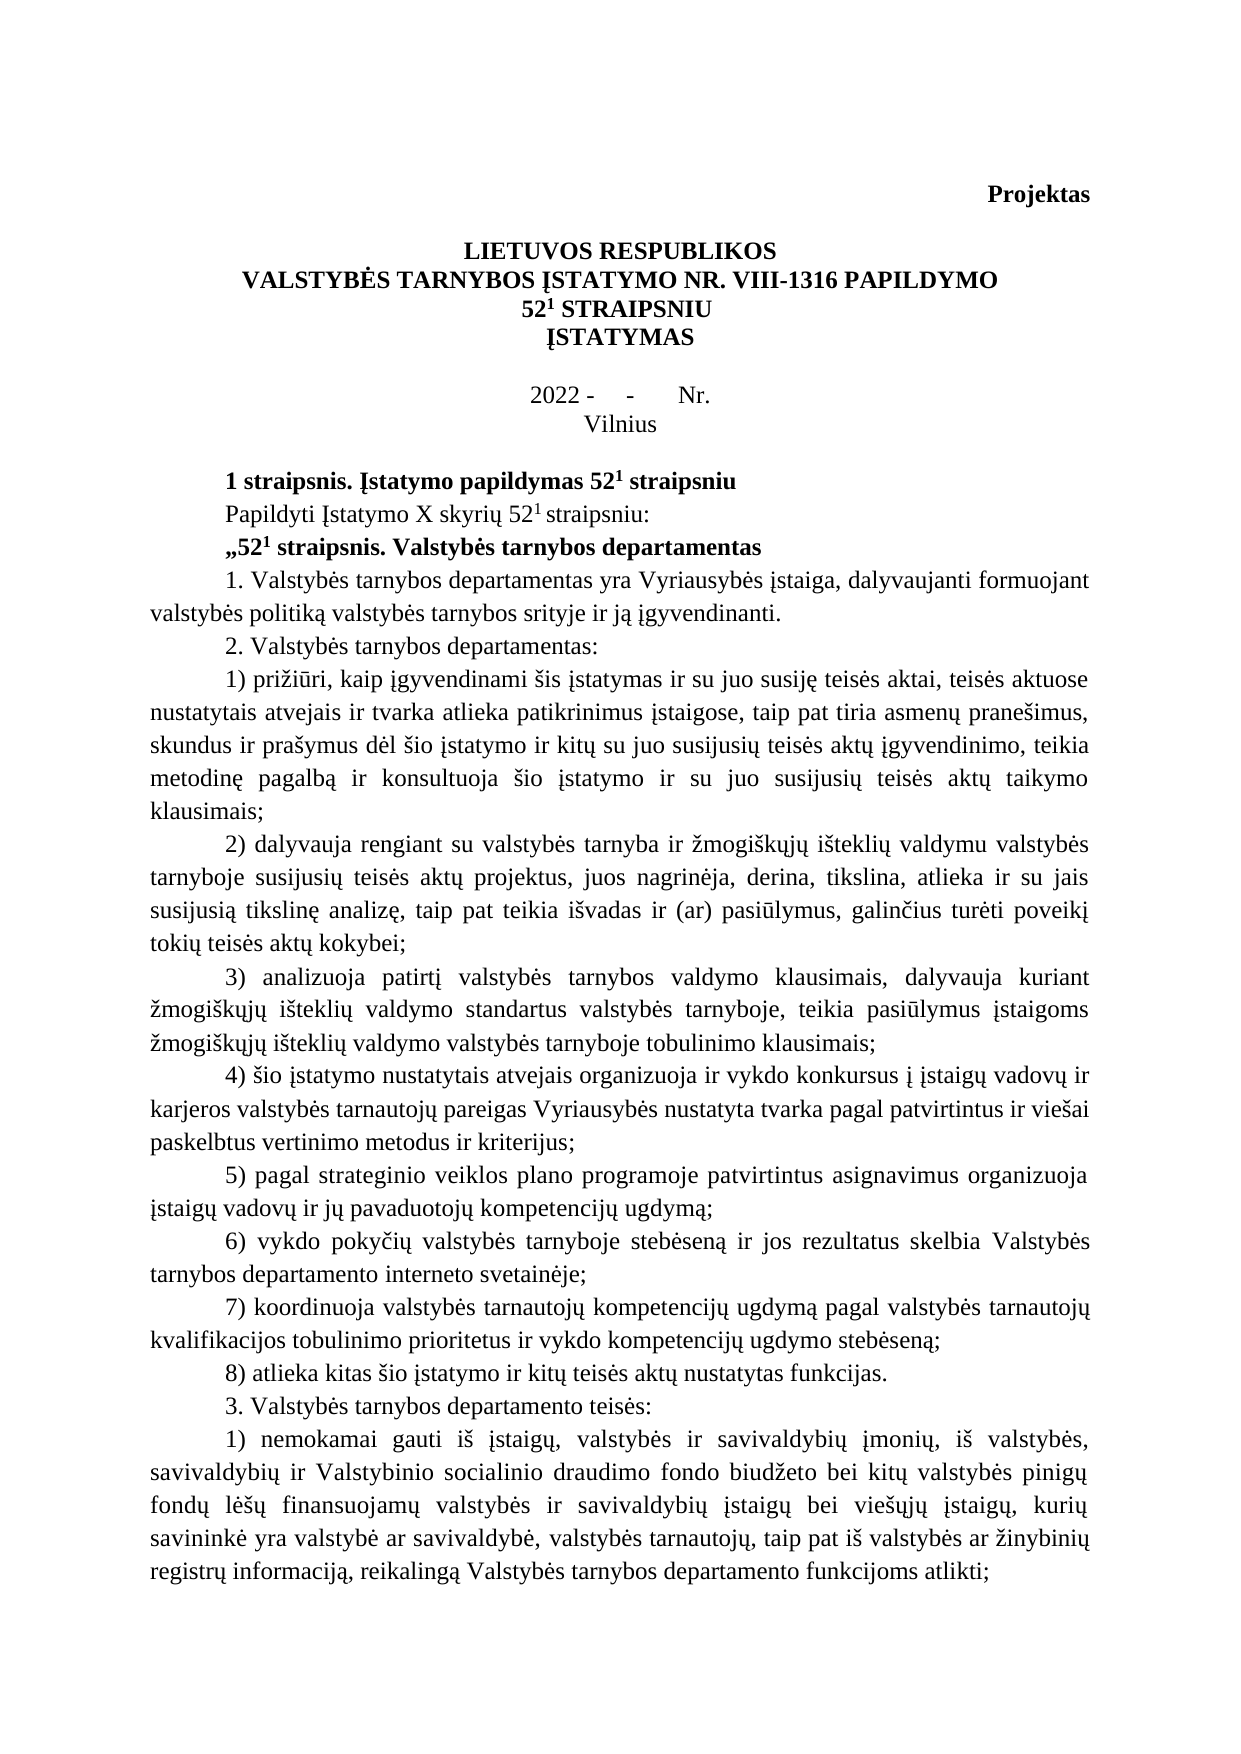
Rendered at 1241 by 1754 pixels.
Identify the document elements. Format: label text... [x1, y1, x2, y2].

text ĮSTATYMAS [150, 322, 1090, 351]
text 1) nemokamai gauti iš įstaigų, valstybės ir savivaldybių įmonių, iš valstybės, savivaldybių ir Valstybinio socialinio draudimo fondo biudžeto bei kitų valstybės pinigų fondų lėšų finansuojamų valstybės ir savivaldybių įstaigų bei viešųjų įstaigų, kurių savininkė yra valstybė ar savivaldybė, valstybės tarnautojų, taip pat iš valstybės ar žinybinių registrų informaciją, reikalingą Valstybės tarnybos departamento funkcijoms atlikti; [150, 1424, 1090, 1585]
text 8) atlieka kitas šio įstatymo ir kitų teisės aktų nustatytas funkcijas. [150, 1358, 1090, 1387]
text 1) prižiūri, kaip įgyvendinami šis įstatymas ir su juo susiję teisės aktai, teisės aktuose nustatytais atvejais ir tvarka atlieka patikrinimus įstaigose, taip pat tiria asmenų pranešimus, skundus ir prašymus dėl šio įstatymo ir kitų su juo susijusių teisės aktų įgyvendinimo, teikia metodinę pagalbą ir konsultuoja šio įstatymo ir su juo susijusių teisės aktų taikymo klausimais; [150, 664, 1090, 825]
text 2. Valstybės tarnybos departamentas: [150, 631, 1090, 660]
text „521 straipsnis. Valstybės tarnybos departamentas [150, 532, 1090, 561]
text 3. Valstybės tarnybos departamento teisės: [150, 1391, 1090, 1419]
text 2) dalyvauja rengiant su valstybės tarnyba ir žmogiškųjų išteklių valdymu valstybės tarnyboje susijusių teisės aktų projektus, juos nagrinėja, derina, tikslina, atlieka ir su jais susijusią tikslinę analizę, taip pat teikia išvadas ir (ar) pasiūlymus, galinčius turėti poveikį tokių teisės aktų kokybei; [150, 829, 1090, 957]
text LIETUVOS RESPUBLIKOS [150, 236, 1090, 265]
text 1. Valstybės tarnybos departamentas yra Vyriausybės įstaiga, dalyvaujanti formuojant valstybės politiką valstybės tarnybos srityje ir ją įgyvendinanti. [150, 565, 1090, 627]
text 5) pagal strateginio veiklos plano programoje patvirtintus asignavimus organizuoja įstaigų vadovų ir jų pavaduotojų kompetencijų ugdymą; [150, 1160, 1090, 1221]
text 2022 - - Nr. [150, 380, 1090, 409]
text 7) koordinuoja valstybės tarnautojų kompetencijų ugdymą pagal valstybės tarnautojų kvalifikacijos tobulinimo prioritetus ir vykdo kompetencijų ugdymo stebėseną; [150, 1292, 1090, 1353]
text 1 straipsnis. Įstatymo papildymas 521 straipsniu [150, 466, 1090, 495]
text Vilnius [150, 409, 1090, 437]
text 6) vykdo pokyčių valstybės tarnyboje stebėseną ir jos rezultatus skelbia Valstybės tarnybos departamento interneto svetainėje; [150, 1226, 1090, 1287]
text Projektas [150, 179, 1090, 207]
text 3) analizuoja patirtį valstybės tarnybos valdymo klausimais, dalyvauja kuriant žmogiškųjų išteklių valdymo standartus valstybės tarnyboje, teikia pasiūlymus įstaigoms žmogiškųjų išteklių valdymo valstybės tarnyboje tobulinimo klausimais; [150, 962, 1090, 1056]
text Papildyti Įstatymo X skyrių 521 straipsniu: [150, 499, 1090, 528]
text VALSTYBĖS TARNYBOS ĮSTATYMO NR. VIII-1316 PAPILDYMO 521 STRAIPSNIU [150, 265, 1090, 322]
text 4) šio įstatymo nustatytais atvejais organizuoja ir vykdo konkursus į įstaigų vadovų ir karjeros valstybės tarnautojų pareigas Vyriausybės nustatyta tvarka pagal patvirtintus ir viešai paskelbtus vertinimo metodus ir kriterijus; [150, 1061, 1090, 1155]
